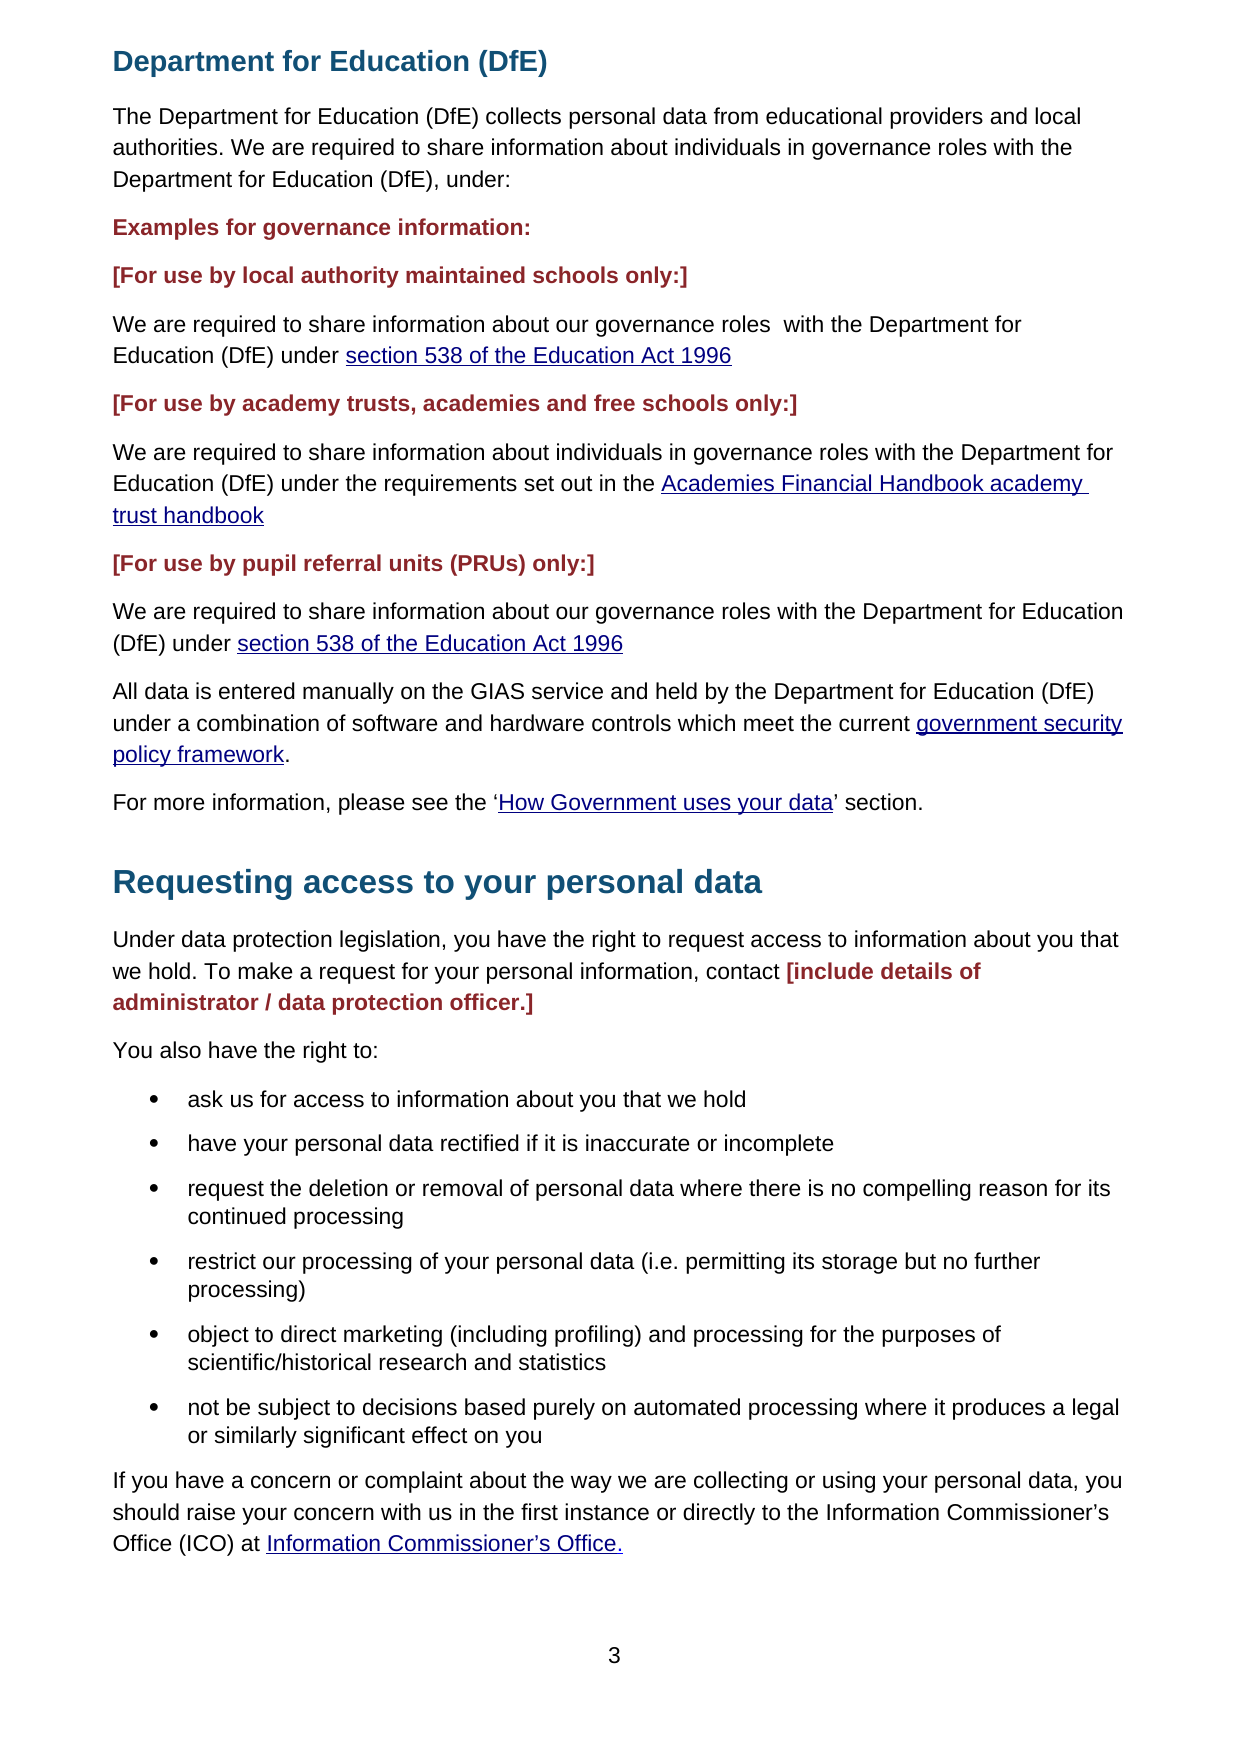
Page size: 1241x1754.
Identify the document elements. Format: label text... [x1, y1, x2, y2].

text [For use by academy trusts, academies and free schools only:] [112, 390, 1128, 417]
text We are required to share information about individuals in governance roles with the Department for Education (DfE) under the requirements set out in the Academies Financial Handbook academy trust handbook [112, 439, 1128, 528]
list not be subject to decisions based purely on automated processing where it produces a legal or similarly significant effect on you [150, 1394, 1128, 1448]
text The Department for Education (DfE) collects personal data from educational providers and local authorities. We are required to share information about individuals in governance roles with the Department for Education (DfE), under: [112, 103, 1128, 192]
list request the deletion or removal of personal data where there is no compelling reason for its continued processing [150, 1175, 1128, 1230]
text Examples for governance information: [112, 214, 1128, 241]
text For more information, please see the ‘How Government uses your data’ section. [112, 789, 1128, 816]
text You also have the right to: [112, 1037, 1128, 1064]
subtitle Department for Education (DfE) [112, 44, 1128, 78]
text [For use by pupil referral units (PRUs) only:] [112, 550, 1128, 576]
list restrict our processing of your personal data (i.e. permitting its storage but no further processing) [150, 1248, 1128, 1303]
list object to direct marketing (including profiling) and processing for the purposes of scientific/historical research and statistics [150, 1321, 1128, 1376]
text We are required to share information about our governance roles with the Department for Education (DfE) under section 538 of the Education Act 1996 [112, 598, 1128, 656]
text All data is entered manually on the GIAS service and held by the Department for Education (DfE) under a combination of software and hardware controls which meet the current government security policy framework. [112, 678, 1128, 767]
text If you have a concern or complaint about the way we are collecting or using your personal data, you should raise your concern with us in the first instance or directly to the Information Commissioner’s Office (ICO) at Information Commissioner’s Office. [112, 1467, 1128, 1556]
text Under data protection legislation, you have the right to request access to information about you that we hold. To make a request for your personal information, contact [include details of administrator / data protection officer.] [112, 926, 1128, 1016]
text We are required to share information about our governance roles with the Department for Education (DfE) under section 538 of the Education Act 1996 [112, 311, 1128, 368]
text [For use by local authority maintained schools only:] [112, 262, 1128, 289]
subtitle Requesting access to your personal data [112, 863, 1128, 901]
list ask us for access to information about you that we hold [150, 1086, 1128, 1112]
list have your personal data rectified if it is inaccurate or incomplete [150, 1130, 1128, 1157]
